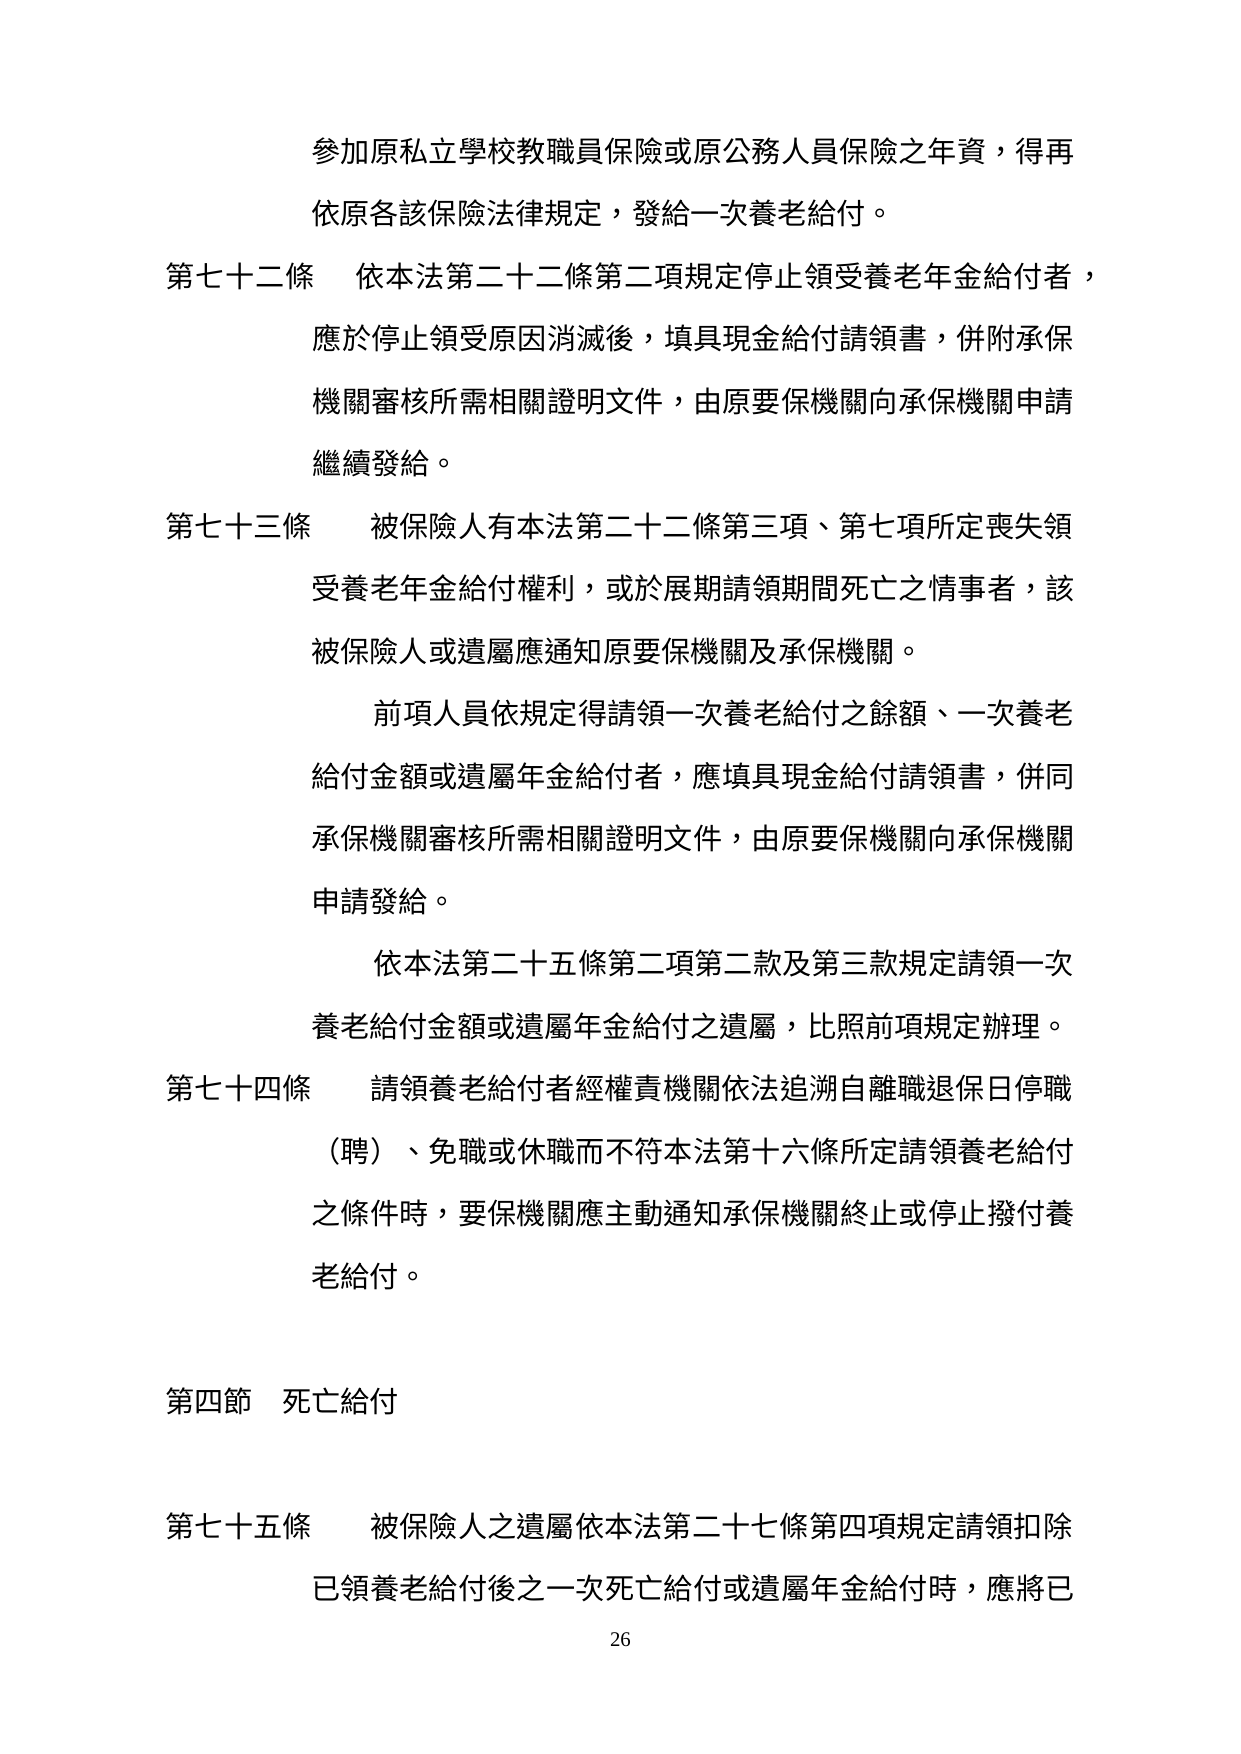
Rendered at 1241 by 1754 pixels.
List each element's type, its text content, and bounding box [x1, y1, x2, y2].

text 第七十二條 依本法第二十二條第二項規定停止領受養老年金給付者，應於停止領受原因消滅後，填具現金給付請領書，併附承保機關審核所需相關證明文件，由原要保機關向承保機關申請繼續發給。 [165, 233, 1075, 483]
text 第七十五條 被保險人之遺屬依本法第二十七條第四項規定請領扣除已領養老給付後之一次死亡給付或遺屬年金給付時，應將已 [165, 1483, 1075, 1608]
text 第七十三條 被保險人有本法第二十二條第三項、第七項所定喪失領受養老年金給付權利，或於展期請領期間死亡之情事者，該被保險人或遺屬應通知原要保機關及承保機關。 [165, 483, 1075, 670]
text 依本法第二十五條第二項第二款及第三款規定請領一次養老給付金額或遺屬年金給付之遺屬，比照前項規定辦理。 [311, 920, 1075, 1045]
text 參加原私立學校教職員保險或原公務人員保險之年資，得再依原各該保險法律規定，發給一次養老給付。 [311, 108, 1075, 233]
text 第四節 死亡給付 [165, 1358, 1075, 1420]
text 前項人員依規定得請領一次養老給付之餘額、一次養老給付金額或遺屬年金給付者，應填具現金給付請領書，併同承保機關審核所需相關證明文件，由原要保機關向承保機關申請發給。 [311, 670, 1075, 920]
text 第七十四條 請領養老給付者經權責機關依法追溯自離職退保日停職（聘）、免職或休職而不符本法第十六條所定請領養老給付之條件時，要保機關應主動通知承保機關終止或停止撥付養老給付。 [165, 1045, 1075, 1295]
